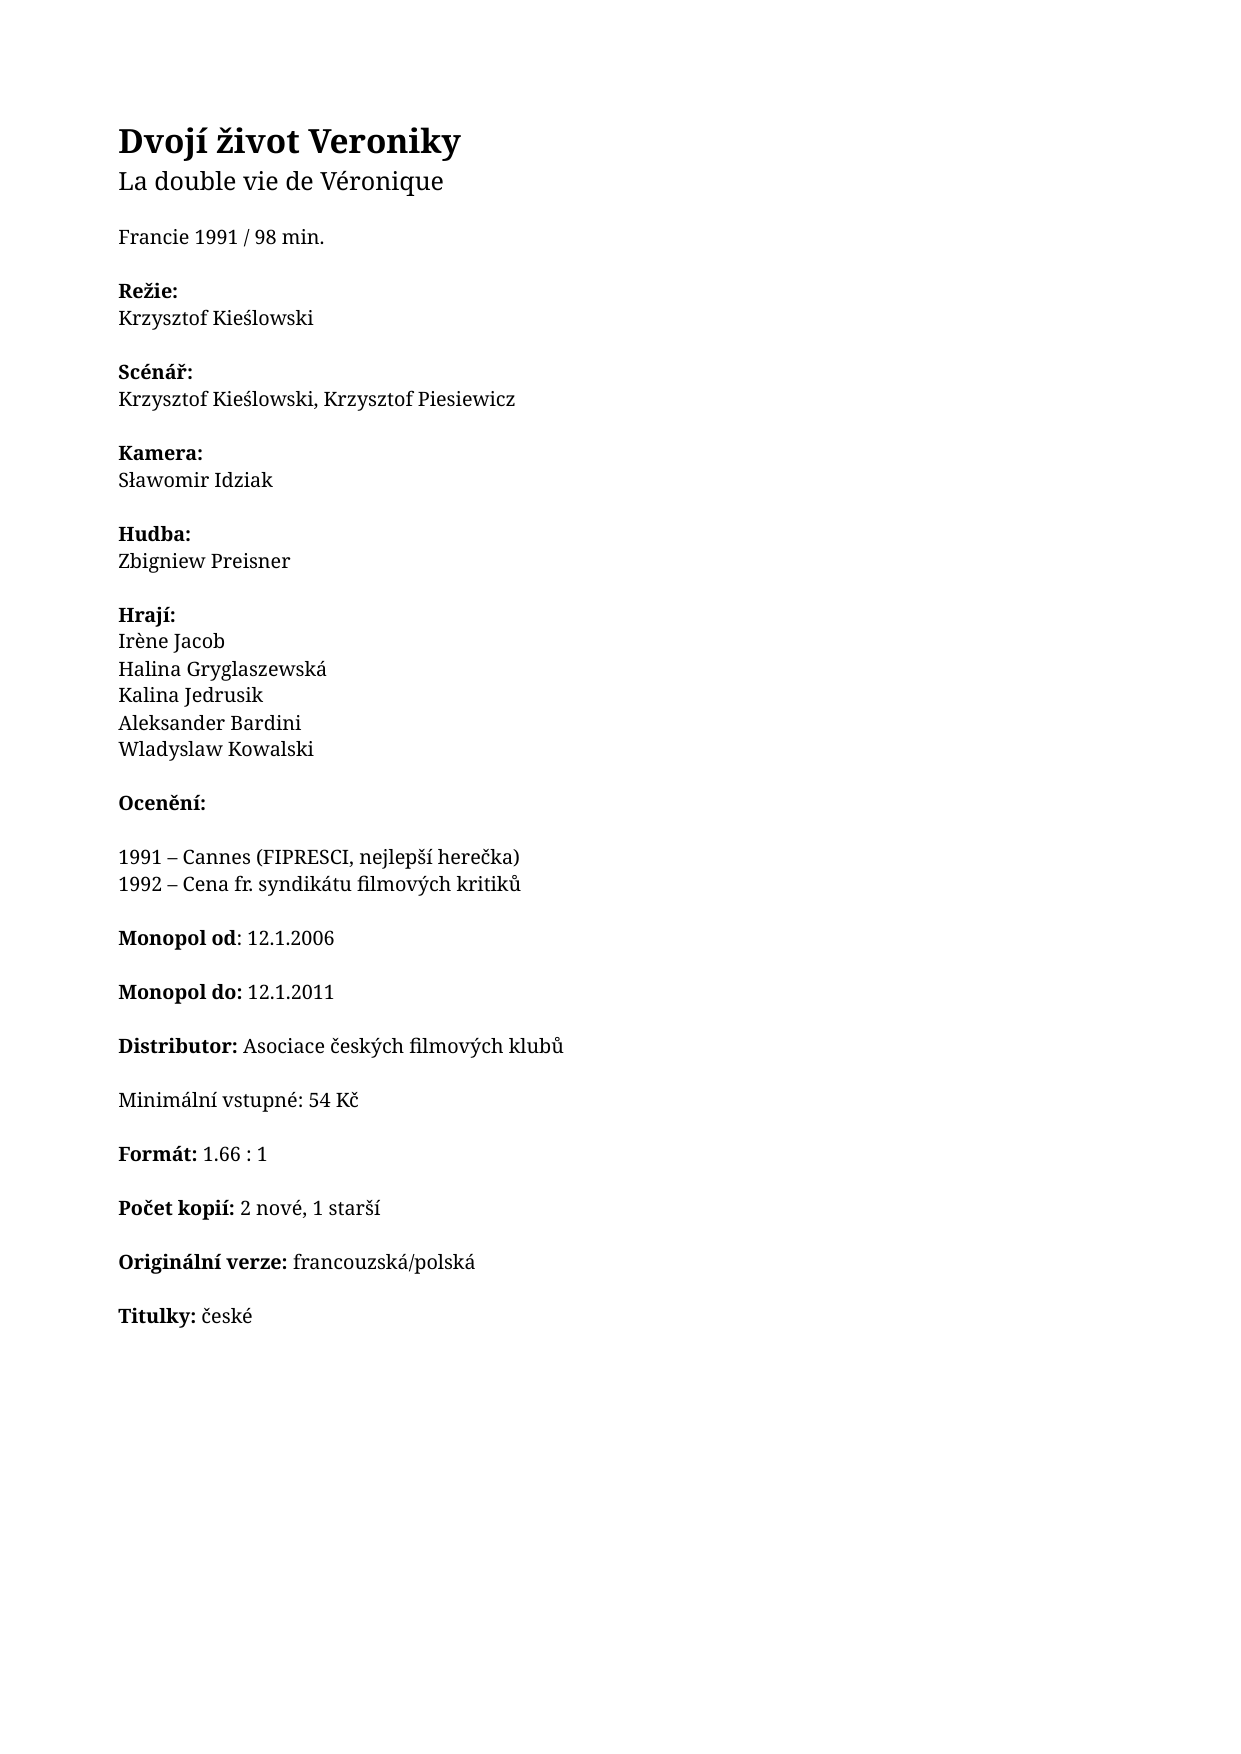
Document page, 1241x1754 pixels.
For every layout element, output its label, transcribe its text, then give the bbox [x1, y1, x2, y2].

text Kalina Jedrusik [118, 682, 1122, 709]
text Dvojí život Veroniky [118, 118, 1122, 163]
text 1991 – Cannes (FIPRESCI, nejlepší herečka) [118, 844, 1122, 871]
text Hrají: [118, 601, 1122, 628]
text Formát: 1.66 : 1 [118, 1140, 1122, 1167]
text Minimální vstupné: 54 Kč [118, 1086, 1122, 1113]
text Scénář: [118, 358, 1122, 385]
text 1992 – Cena fr. syndikátu filmových kritiků [118, 871, 1122, 898]
text Ocenění: [118, 790, 1122, 817]
text Kamera: [118, 439, 1122, 466]
text Režie: [118, 277, 1122, 304]
text Irène Jacob [118, 628, 1122, 655]
text Monopol do: 12.1.2011 [118, 978, 1122, 1006]
text Titulky: české [118, 1302, 1122, 1329]
text Hudba: [118, 520, 1122, 547]
text Aleksander Bardini [118, 709, 1122, 736]
text Krzysztof Kieślowski, Krzysztof Piesiewicz [118, 385, 1122, 412]
text Francie 1991 / 98 min. [118, 223, 1122, 250]
text Distributor: Asociace českých filmových klubů [118, 1032, 1122, 1059]
text Halina Gryglaszewská [118, 655, 1122, 682]
subtitle La double vie de Véronique [118, 163, 1122, 198]
text Originální verze: francouzská/polská [118, 1248, 1122, 1275]
text Zbigniew Preisner [118, 547, 1122, 574]
text Krzysztof Kieślowski [118, 304, 1122, 331]
text Počet kopií: 2 nové, 1 starší [118, 1194, 1122, 1221]
text Monopol od: 12.1.2006 [118, 924, 1122, 952]
text Sławomir Idziak [118, 466, 1122, 493]
text Wladyslaw Kowalski [118, 736, 1122, 763]
